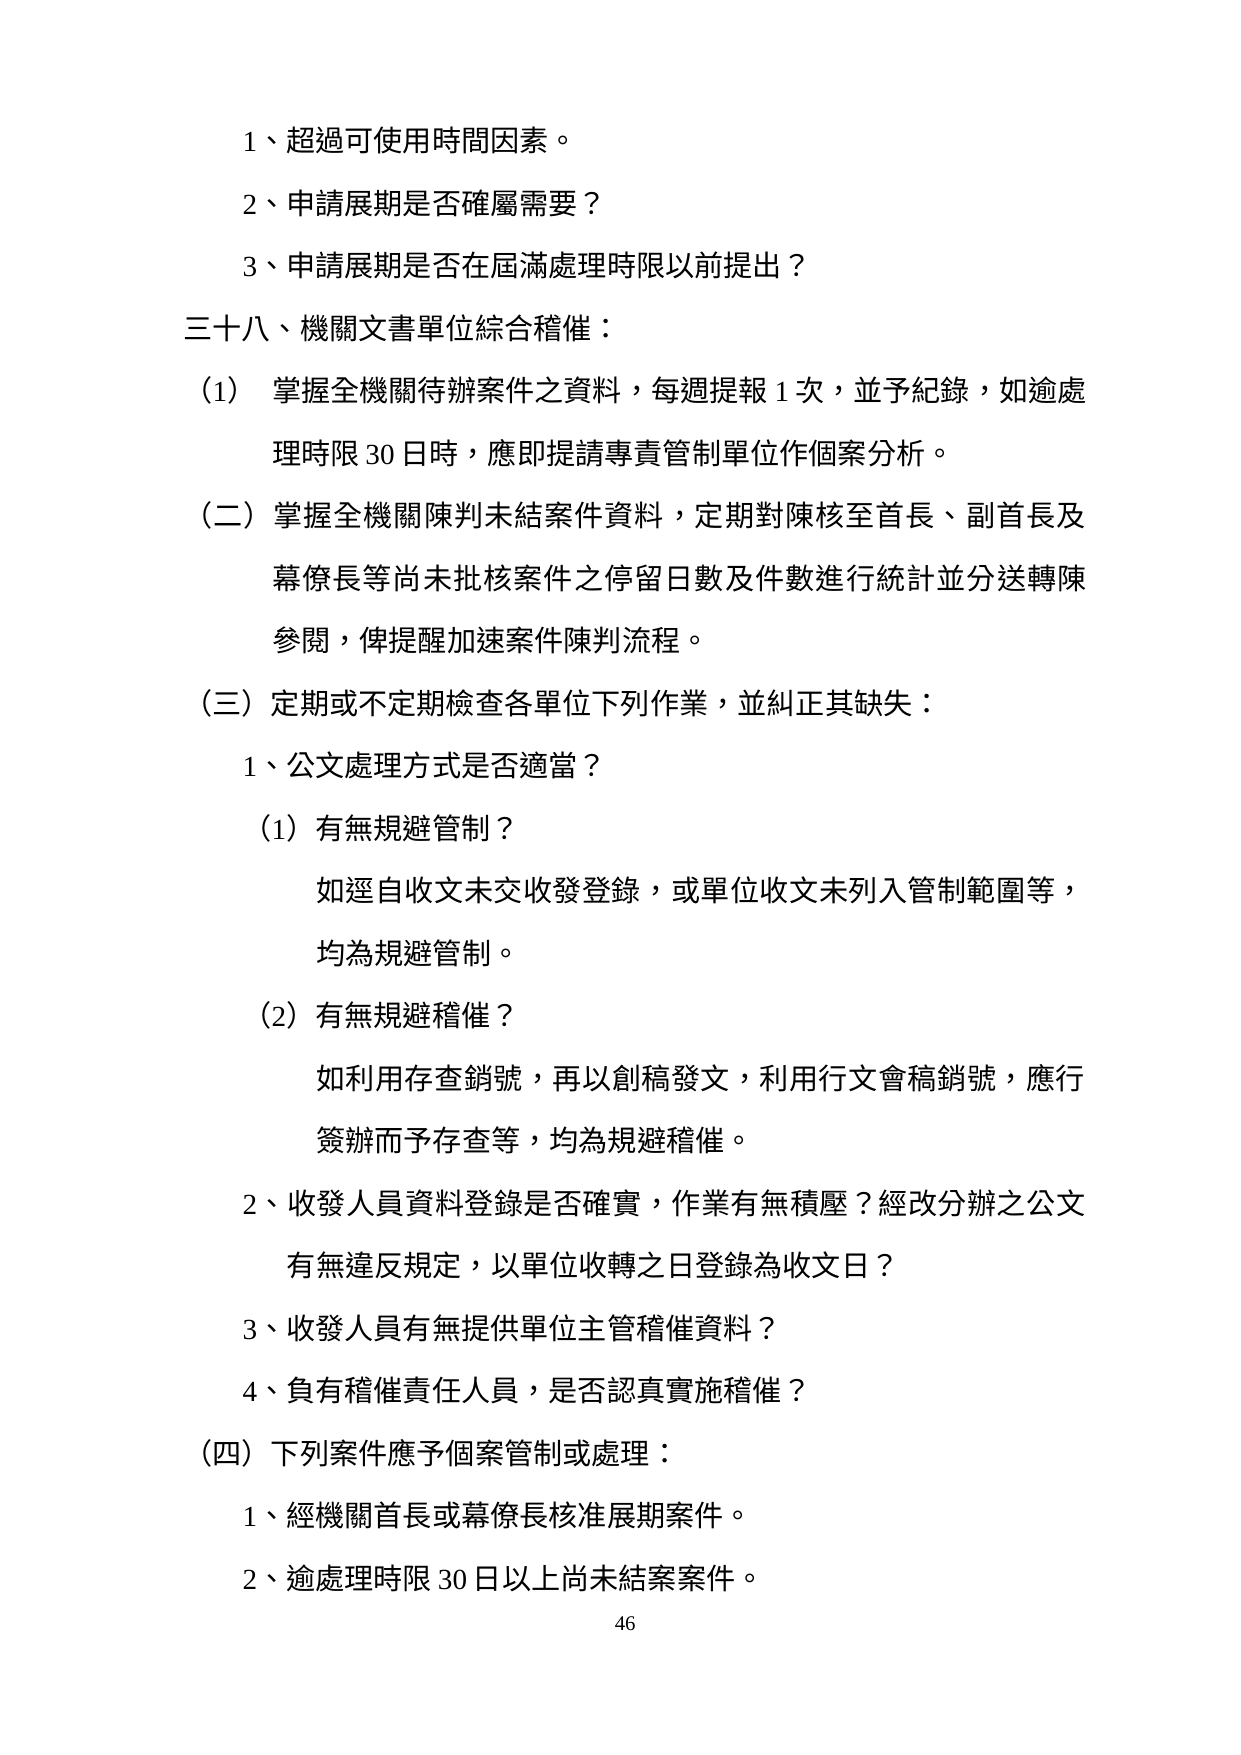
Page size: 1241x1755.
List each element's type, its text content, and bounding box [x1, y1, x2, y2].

text 3、收發人員有無提供單位主管稽催資料？ [242, 1285, 1087, 1347]
text 三十八、機關文書單位綜合稽催： [183, 285, 1087, 347]
text （四）下列案件應予個案管制或處理： [183, 1410, 1087, 1472]
text 2、收發人員資料登錄是否確實，作業有無積壓？經改分辦之公文有無違反規定，以單位收轉之日登錄為收文日？ [242, 1160, 1087, 1285]
text （三）定期或不定期檢查各單位下列作業，並糾正其缺失： [183, 660, 1087, 722]
text （1）有無規避管制？ [242, 785, 1087, 847]
text 1、公文處理方式是否適當？ [242, 722, 1087, 785]
text 4、負有稽催責任人員，是否認真實施稽催？ [242, 1347, 1087, 1410]
text （二）掌握全機關陳判未結案件資料，定期對陳核至首長、副首長及幕僚長等尚未批核案件之停留日數及件數進行統計並分送轉陳參閱，俾提醒加速案件陳判流程。 [183, 472, 1087, 660]
text 如逕自收文未交收發登錄，或單位收文未列入管制範圍等，均為規避管制。 [316, 847, 1087, 972]
list 掌握全機關待辦案件之資料，每週提報1次，並予紀錄，如逾處理時限30日時，應即提請專責管制單位作個案分析。 [183, 347, 1087, 472]
text 3、申請展期是否在屆滿處理時限以前提出？ [242, 222, 1087, 285]
text 1、超過可使用時間因素。 [242, 97, 1087, 160]
text 如利用存查銷號，再以創稿發文，利用行文會稿銷號，應行簽辦而予存查等，均為規避稽催。 [316, 1035, 1087, 1160]
text （2）有無規避稽催？ [242, 972, 1087, 1035]
text 1、經機關首長或幕僚長核准展期案件。 [242, 1472, 1087, 1535]
text 2、逾處理時限30日以上尚未結案案件。 [242, 1535, 1087, 1597]
text 2、申請展期是否確屬需要？ [242, 160, 1087, 222]
